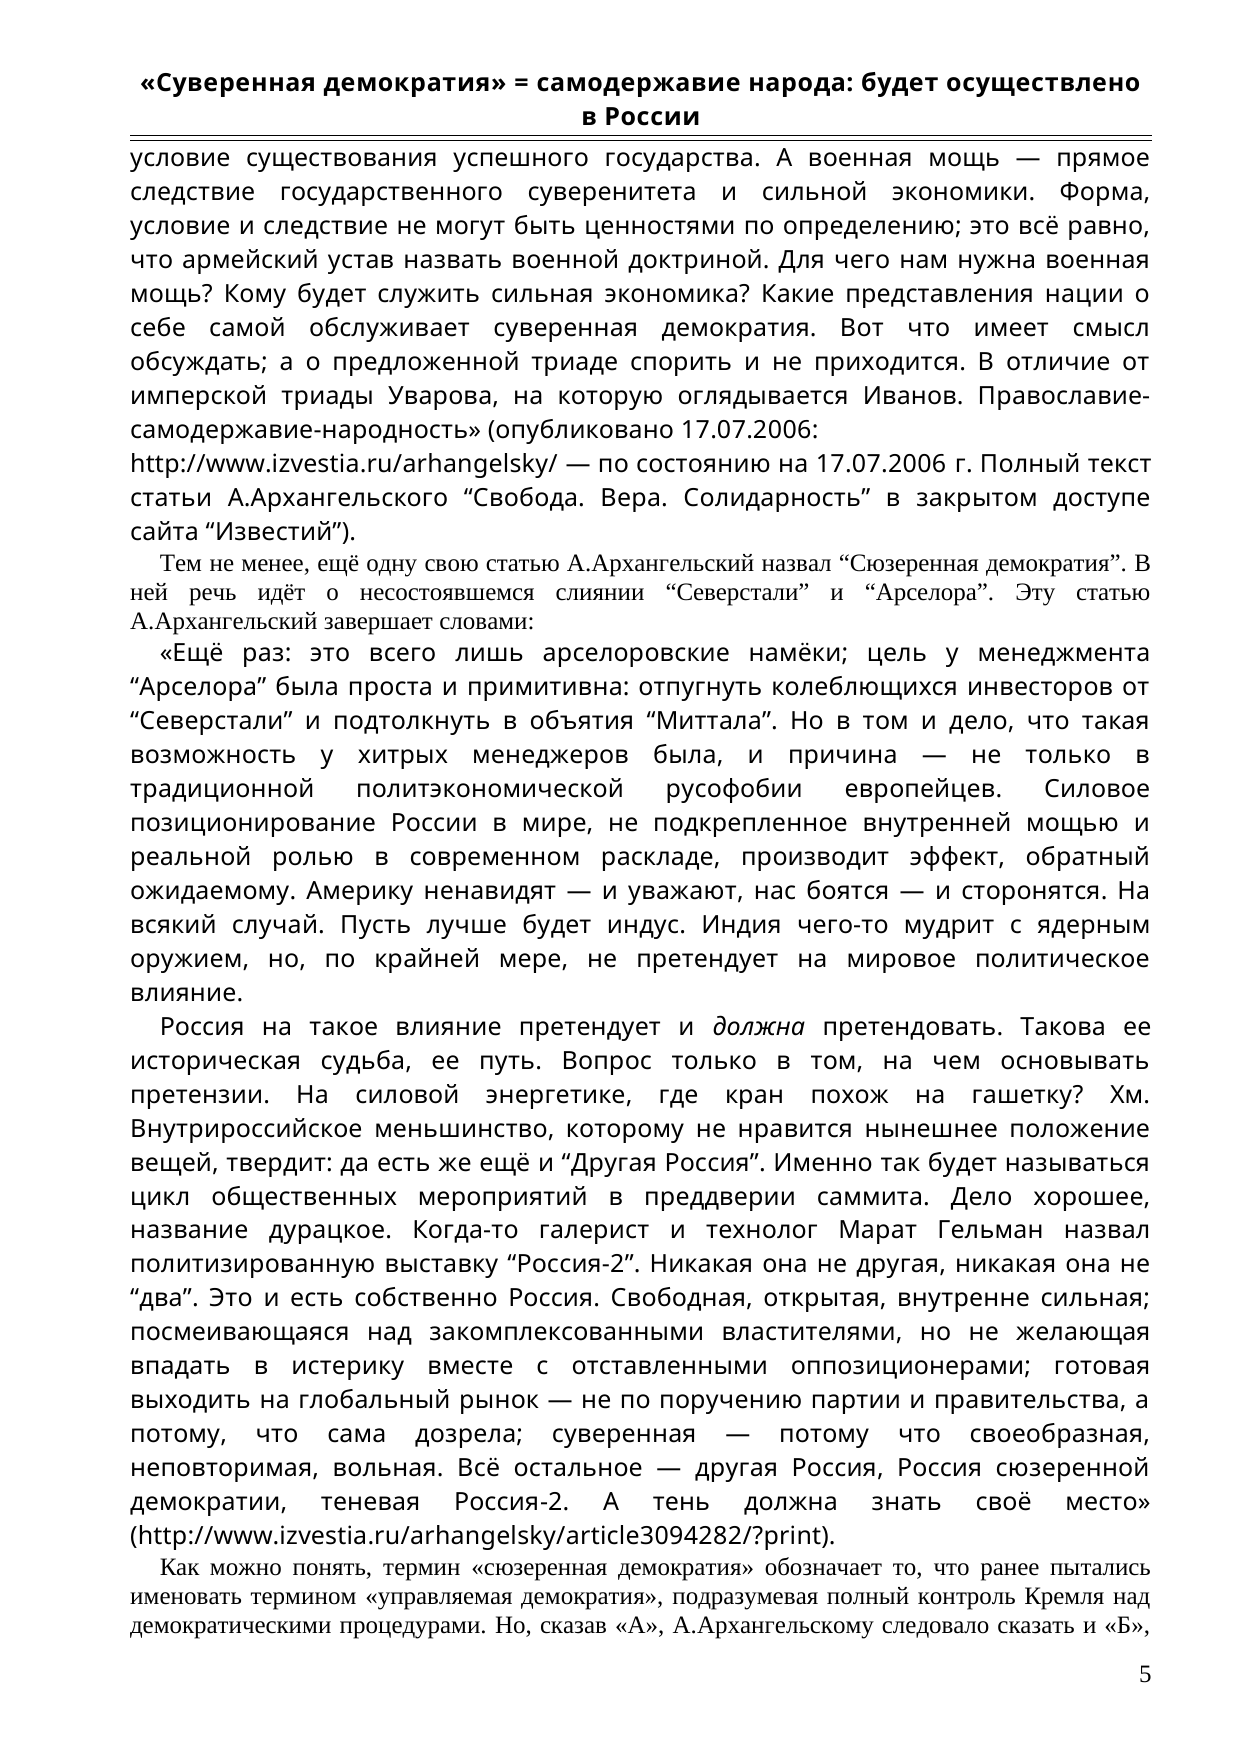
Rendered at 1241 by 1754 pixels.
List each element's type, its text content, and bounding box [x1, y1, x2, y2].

text Россия на такое влияние претендует и должна претендовать. Такова ее историческая судьба, ее путь. Вопрос только в том, на чем основывать претензии. На силовой энергетике, где кран похож на гашетку? Хм. Внутрироссийское меньшинство, которому не нравится нынешнее положение вещей, твердит: да есть же ещё и “Другая Россия”. Именно так будет называться цикл общественных мероприятий в преддверии саммита. Дело хорошее, название дурацкое. Когда-то галерист и технолог Марат Гельман назвал политизированную выставку “Россия-2”. Никакая она не другая, никакая она не “два”. Это и есть собственно Россия. Свободная, открытая, внутренне сильная; посмеивающаяся над закомплексованными властителями, но не желающая впадать в истерику вместе с отставленными оппозиционерами; готовая выходить на глобальный рынок — не по поручению партии и правительства, а потому, что сама дозрела; суверенная — потому что своеобразная, неповторимая, вольная. Всё остальное — другая Россия, Россия сюзеренной демократии, теневая Россия‑2. А тень должна знать своё место» (http://www.izvestia.ru/arhangelsky/article3094282/?print). [130, 1009, 1152, 1552]
text Как можно понять, термин «сюзеренная демократия» обозначает то, что ранее пытались именовать термином «управляемая демократия», подразумевая полный контроль Кремля над демократическими процедурами. Но, сказав «А», А.Архангельскому следовало сказать и «Б», [130, 1552, 1152, 1639]
text Тем не менее, ещё одну свою статью А.Архангельский назвал “Сюзеренная демократия”. В ней речь идёт о несостоявшемся слиянии “Северстали” и “Арселора”. Эту статью А.Архангельский завершает словами: [130, 548, 1152, 635]
text «Ещё раз: это всего лишь арселоровские намёки; цель у менеджмента “Арселора” была проста и примитивна: отпугнуть колеблющихся инвесторов от “Северстали” и подтолкнуть в объятия “Миттала”. Но в том и дело, что такая возможность у хитрых менеджеров была, и причина — не только в традиционной политэкономической русофобии европейцев. Силовое позиционирование России в мире, не подкрепленное внутренней мощью и реальной ролью в современном раскладе, производит эффект, обратный ожидаемому. Америку ненавидят — и уважают, нас боятся — и сторонятся. На всякий случай. Пусть лучше будет индус. Индия чего-то мудрит с ядерным оружием, но, по крайней мере, не претендует на мировое политическое влияние. [130, 635, 1152, 1009]
text условие существования успешного государства. А военная мощь — прямое следствие государственного суверенитета и сильной экономики. Форма, условие и следствие не могут быть ценностями по определению; это всё равно, что армейский устав назвать военной доктриной. Для чего нам нужна военная мощь? Кому будет служить сильная экономика? Какие представления нации о себе самой обслуживает суверенная демократия. Вот что имеет смысл обсуждать; а о предложенной триаде спорить и не приходится. В отличие от имперской триады Уварова, на которую оглядывается Иванов. Православие-самодержавие-народность» (опубликовано 17.07.2006: [130, 141, 1152, 446]
text http://www.izvestia.ru/arhangelsky/ — по состоянию на 17.07.2006 г. Полный текст статьи А.Архангельского “Свобода. Вера. Солидарность” в закрытом доступе сайта “Известий”). [130, 446, 1152, 548]
